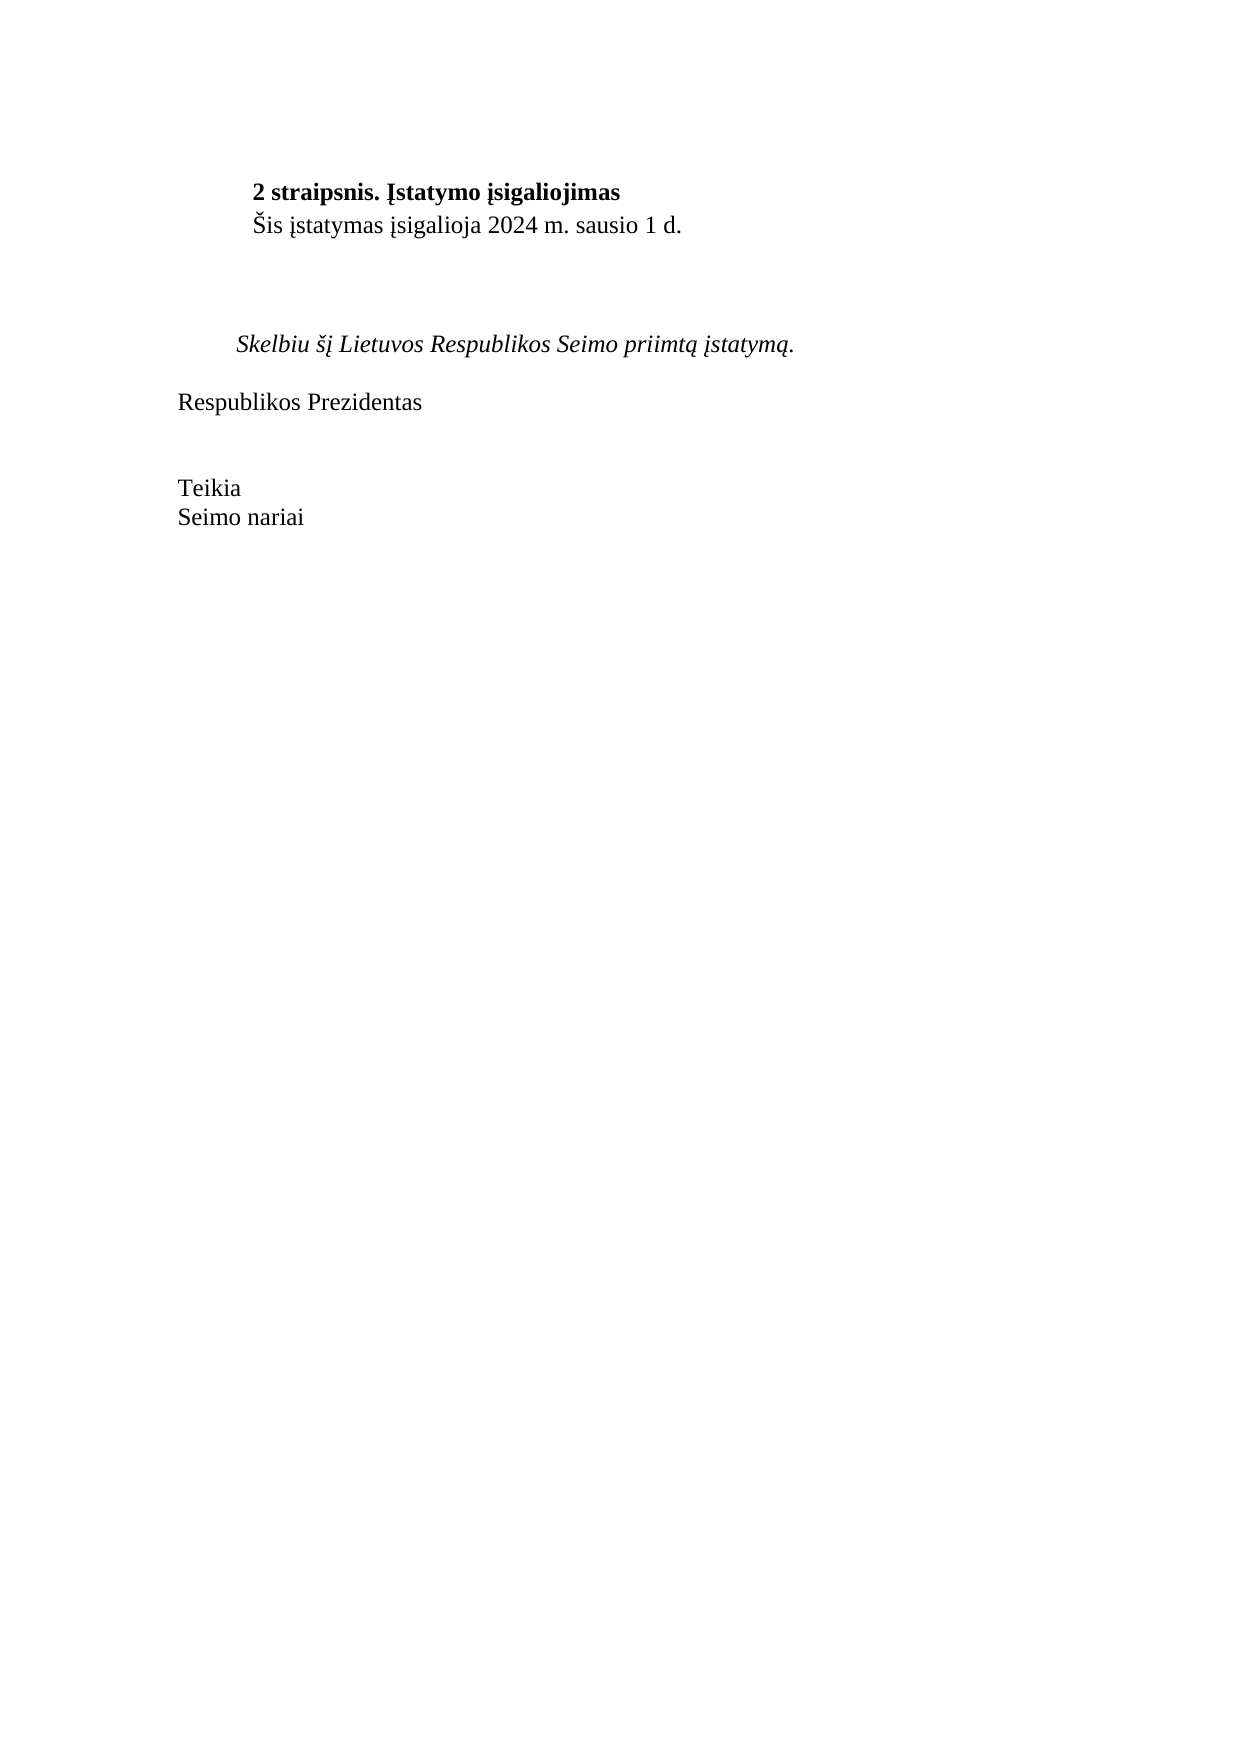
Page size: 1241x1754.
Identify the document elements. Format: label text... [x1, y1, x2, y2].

text Šis įstatymas įsigalioja 2024 m. sausio 1 d. [177, 210, 1181, 239]
text Respublikos Prezidentas [177, 387, 1181, 416]
text 2 straipsnis. Įstatymo įsigaliojimas [177, 177, 1181, 206]
text Seimo nariai [177, 502, 1181, 531]
text Teikia [177, 473, 1181, 502]
text Skelbiu šį Lietuvos Respublikos Seimo priimtą įstatymą. [177, 329, 1181, 358]
